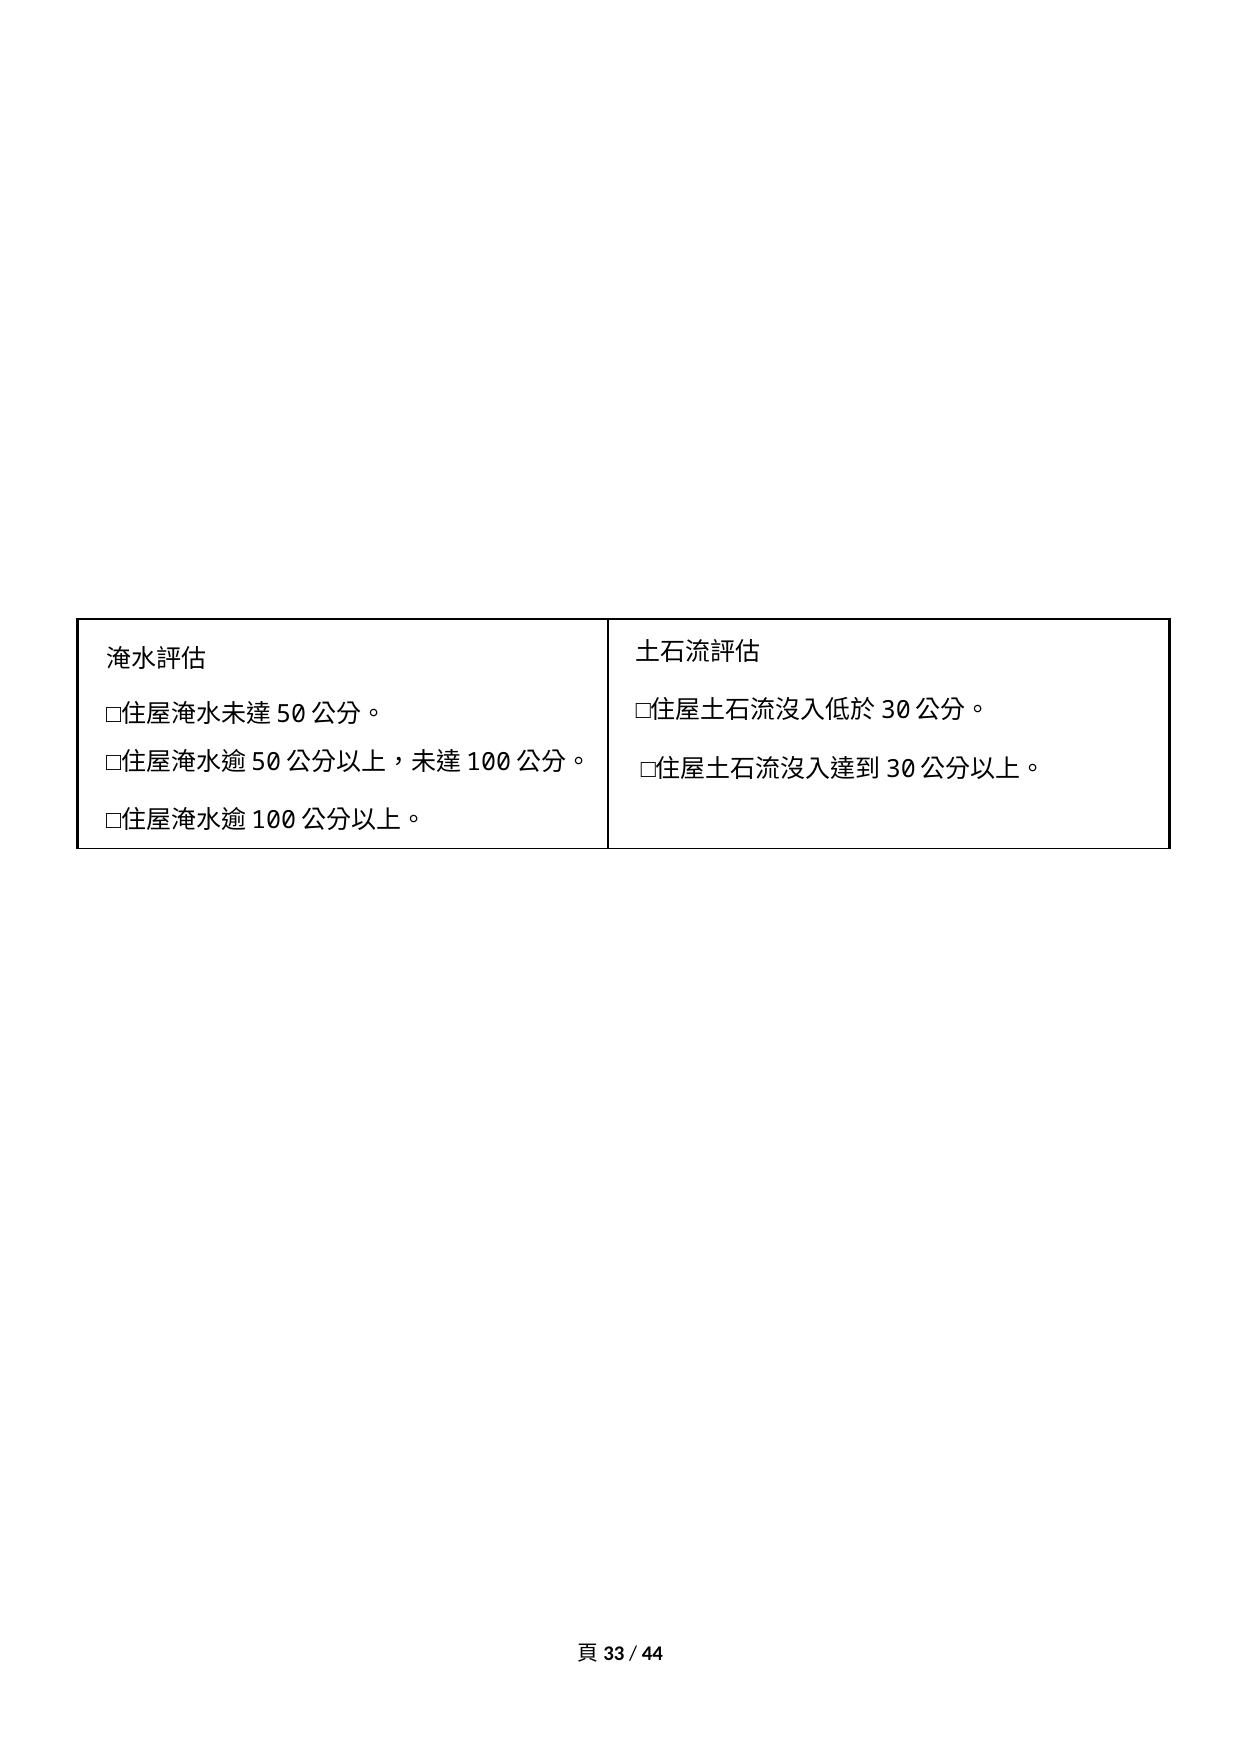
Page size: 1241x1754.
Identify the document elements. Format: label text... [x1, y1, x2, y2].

table_cell 淹水評估 □住屋淹水未達50公分。 □住屋淹水逾50公分以上，未達100公分。 □住屋淹水逾100公分以上。 [79, 620, 607, 847]
table_cell 土石流評估 □住屋土石流沒入低於30公分。 □住屋土石流沒入達到30公分以上。 [609, 620, 1168, 847]
table_cell [1171, 618, 1198, 847]
table_cell [71, 618, 76, 847]
